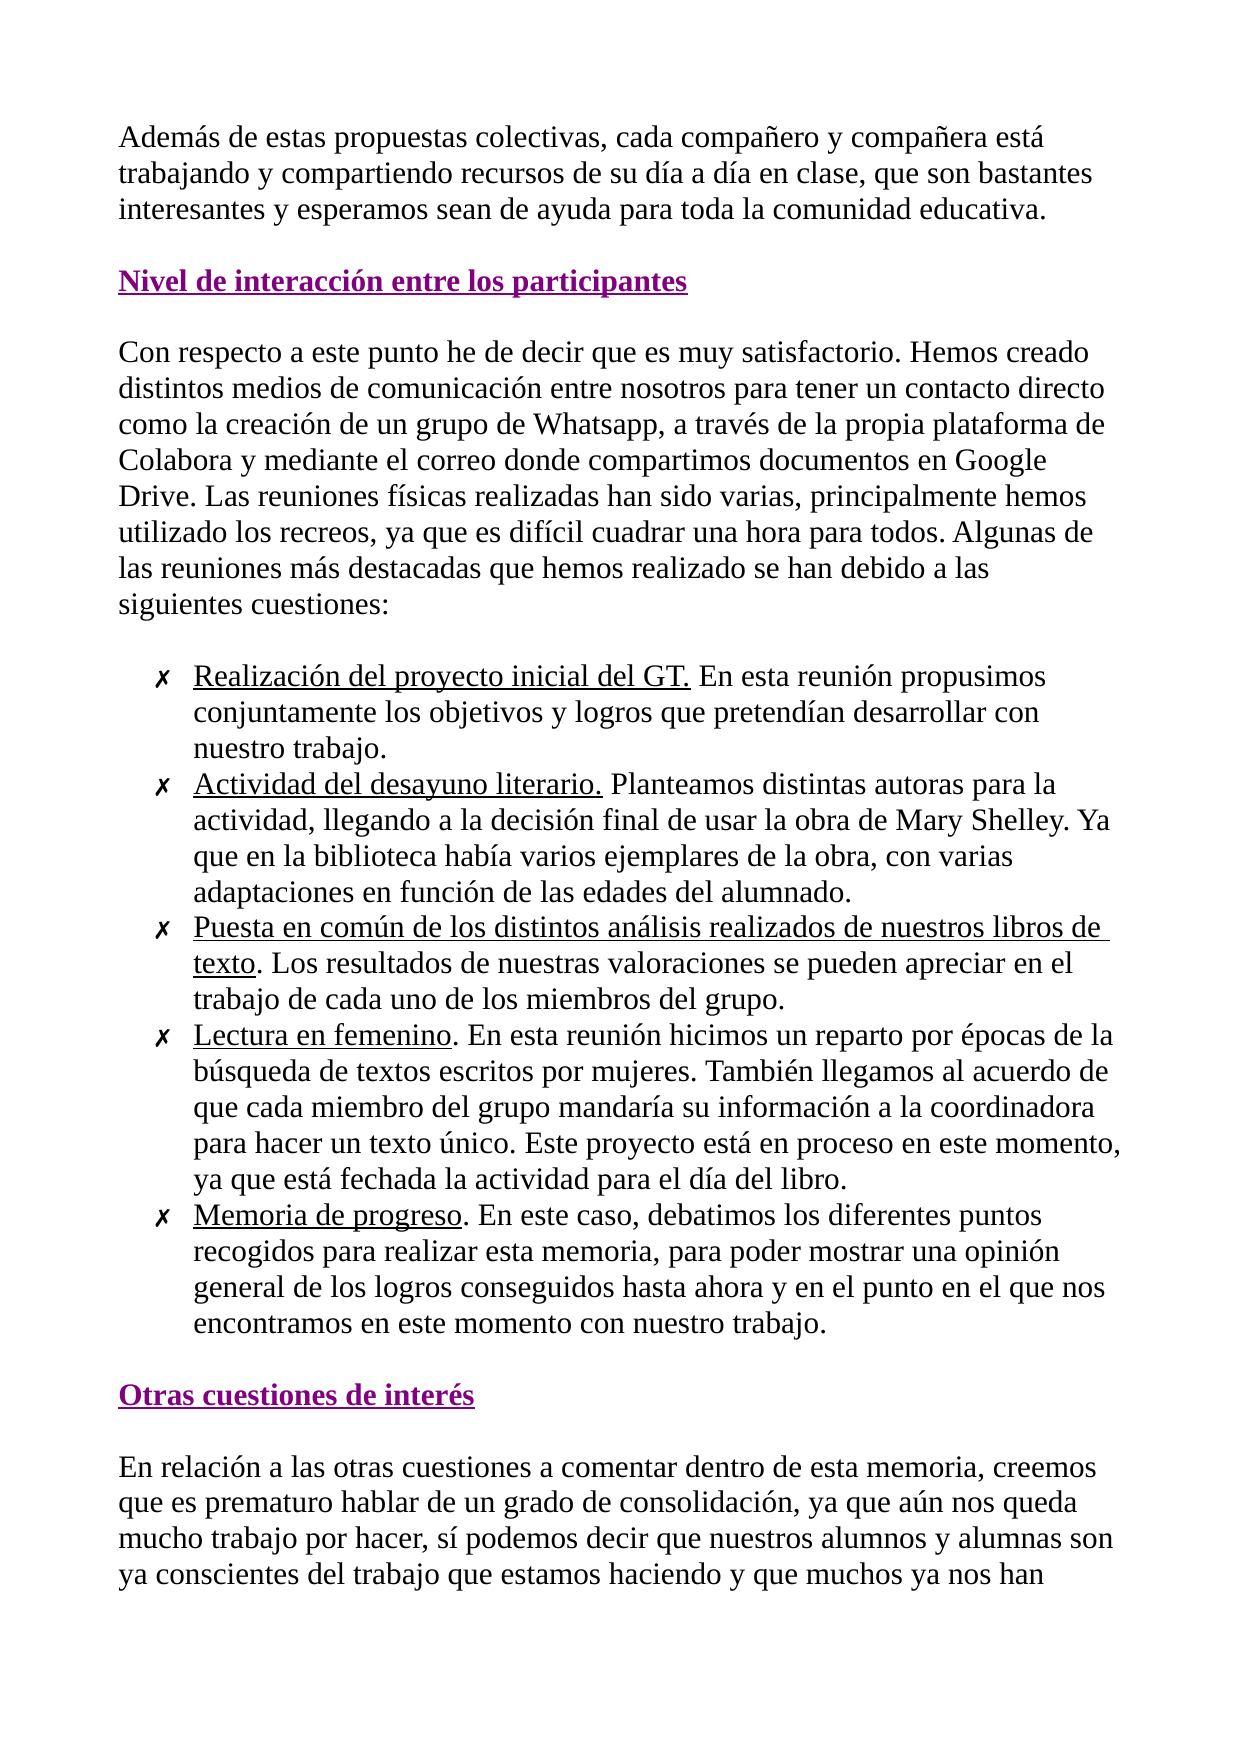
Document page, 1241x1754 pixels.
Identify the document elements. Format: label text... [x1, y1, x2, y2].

list Memoria de progreso. En este caso, debatimos los diferentes puntos recogidos para realizar esta memoria, para poder mostrar una opinión general de los logros conseguidos hasta ahora y en el punto en el que nos encontramos en este momento con nuestro trabajo. [156, 1196, 1122, 1340]
text En relación a las otras cuestiones a comentar dentro de esta memoria, creemos que es prematuro hablar de un grado de consolidación, ya que aún nos queda mucho trabajo por hacer, sí podemos decir que nuestros alumnos y alumnas son ya conscientes del trabajo que estamos haciendo y que muchos ya nos han [118, 1448, 1122, 1592]
text Nivel de interacción entre los participantes [118, 262, 1122, 298]
list Lectura en femenino. En esta reunión hicimos un reparto por épocas de la búsqueda de textos escritos por mujeres. También llegamos al acuerdo de que cada miembro del grupo mandaría su información a la coordinadora para hacer un texto único. Este proyecto está en proceso en este momento, ya que está fechada la actividad para el día del libro. [156, 1017, 1122, 1196]
list Puesta en común de los distintos análisis realizados de nuestros libros de texto. Los resultados de nuestras valoraciones se pueden apreciar en el trabajo de cada uno de los miembros del grupo. [156, 909, 1122, 1017]
text Otras cuestiones de interés [118, 1376, 1122, 1412]
list Realización del proyecto inicial del GT. En esta reunión propusimos conjuntamente los objetivos y logros que pretendían desarrollar con nuestro trabajo. [156, 657, 1122, 765]
text Además de estas propuestas colectivas, cada compañero y compañera está trabajando y compartiendo recursos de su día a día en clase, que son bastantes interesantes y esperamos sean de ayuda para toda la comunidad educativa. [118, 118, 1122, 226]
list Actividad del desayuno literario. Planteamos distintas autoras para la actividad, llegando a la decisión final de usar la obra de Mary Shelley. Ya que en la biblioteca había varios ejemplares de la obra, con varias adaptaciones en función de las edades del alumnado. [156, 765, 1122, 909]
text Con respecto a este punto he de decir que es muy satisfactorio. Hemos creado distintos medios de comunicación entre nosotros para tener un contacto directo como la creación de un grupo de Whatsapp, a través de la propia plataforma de Colabora y mediante el correo donde compartimos documentos en Google Drive. Las reuniones físicas realizadas han sido varias, principalmente hemos utilizado los recreos, ya que es difícil cuadrar una hora para todos. Algunas de las reuniones más destacadas que hemos realizado se han debido a las siguientes cuestiones: [118, 334, 1122, 621]
